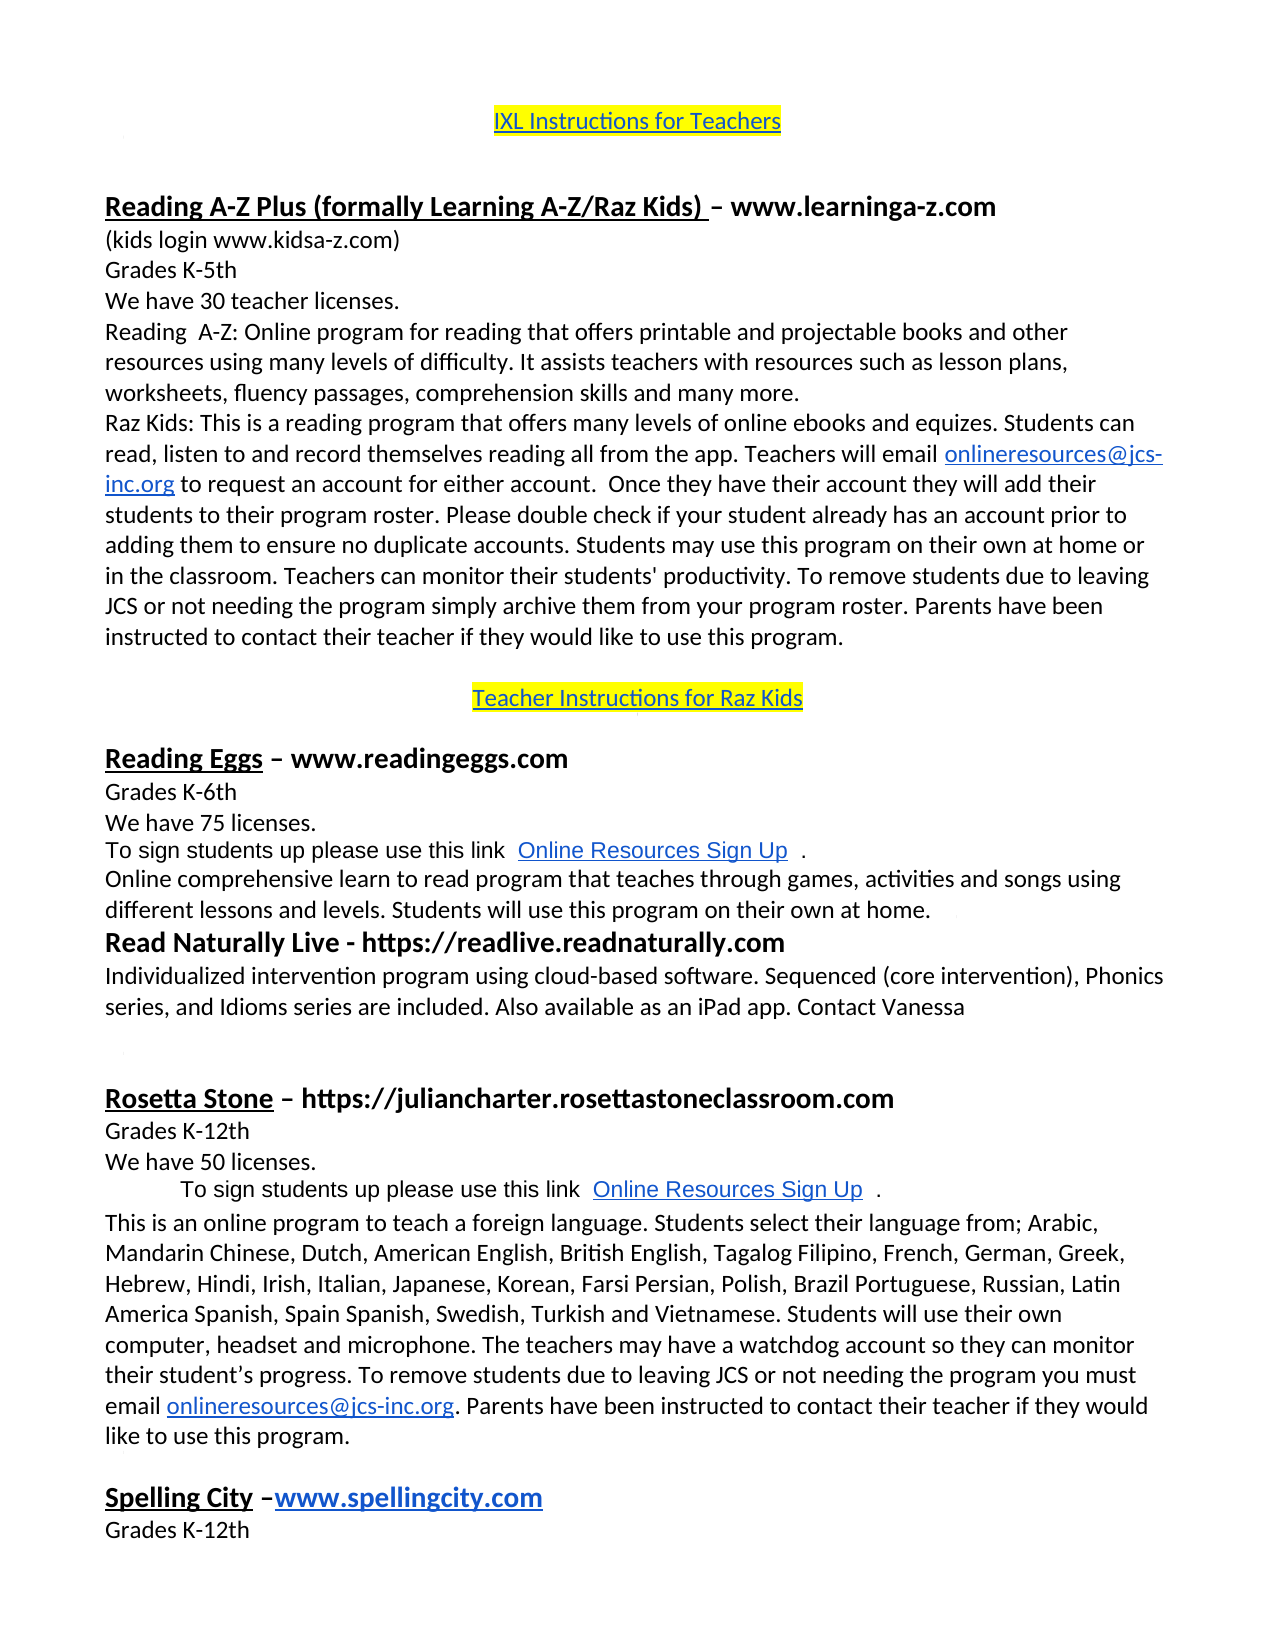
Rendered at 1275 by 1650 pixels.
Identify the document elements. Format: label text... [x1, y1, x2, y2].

text Raz Kids: This is a reading program that offers many levels of online ebooks and equizes. Students can read, listen to and record themselves reading all from the app. Teachers will email onlineresources@jcs-inc.org to request an account for either account. Once they have their account they will add their students to their program roster. Please double check if your student already has an account prior to adding them to ensure no duplicate accounts. Students may use this program on their own at home or in the classroom. Teachers can monitor their students' productivity. To remove students due to leaving JCS or not needing the program simply archive them from your program roster. Parents have been instructed to contact their teacher if they would like to use this program. [105, 407, 1170, 651]
subtitle Read Naturally Live - https://readlive.readnaturally.com [105, 924, 1170, 960]
text To sign students up please use this link Online Resources Sign Up . [105, 837, 1170, 863]
text We have 30 teacher licenses. [105, 285, 1170, 316]
text Online comprehensive learn to read program that teaches through games, activities and songs using different lessons and levels. Students will use this program on their own at home. [105, 863, 1170, 924]
text Grades K-6th [105, 776, 1170, 807]
text Teacher Instructions for Raz Kids [105, 682, 1170, 712]
text This is an online program to teach a foreign language. Students select their language from; Arabic, Mandarin Chinese, Dutch, American English, British English, Tagalog Filipino, French, German, Greek, Hebrew, Hindi, Irish, Italian, Japanese, Korean, Farsi Persian, Polish, Brazil Portuguese, Russian, Latin America Spanish, Spain Spanish, Swedish, Turkish and Vietnamese. Students will use their own computer, headset and microphone. The teachers may have a watchdog account so they can monitor their student’s progress. To remove students due to leaving JCS or not needing the program you must email onlineresources@jcs-inc.org. Parents have been instructed to contact their teacher if they would like to use this program. [105, 1207, 1170, 1451]
text Grades K-5th [105, 255, 1170, 285]
subtitle Reading Eggs – www.readingeggs.com [105, 741, 1170, 776]
text We have 75 licenses. [105, 807, 1170, 837]
text Grades K-12th [105, 1115, 1170, 1146]
subtitle Reading A-Z Plus (formally Learning A-Z/Raz Kids) – www.learninga-z.com [105, 188, 1170, 224]
text To sign students up please use this link Online Resources Sign Up . [105, 1176, 1170, 1203]
text We have 50 licenses. [105, 1146, 1170, 1176]
text Reading A-Z: Online program for reading that offers printable and projectable books and other resources using many levels of difficulty. It assists teachers with resources such as lesson plans, worksheets, fluency passages, comprehension skills and many more. [105, 316, 1170, 407]
text Individualized intervention program using cloud-based software. Sequenced (core intervention), Phonics series, and Idioms series are included. Also available as an iPad app. Contact Vanessa [105, 960, 1170, 1021]
subtitle Spelling City –www.spellingcity.com [105, 1479, 1170, 1514]
text (kids login www.kidsa-z.com) [105, 224, 1170, 255]
text Grades K-12th [105, 1514, 1170, 1545]
subtitle Rosetta Stone – https://juliancharter.rosettastoneclassroom.com [105, 1080, 1170, 1115]
subtitle IXL Instructions for Teachers [105, 105, 1170, 136]
